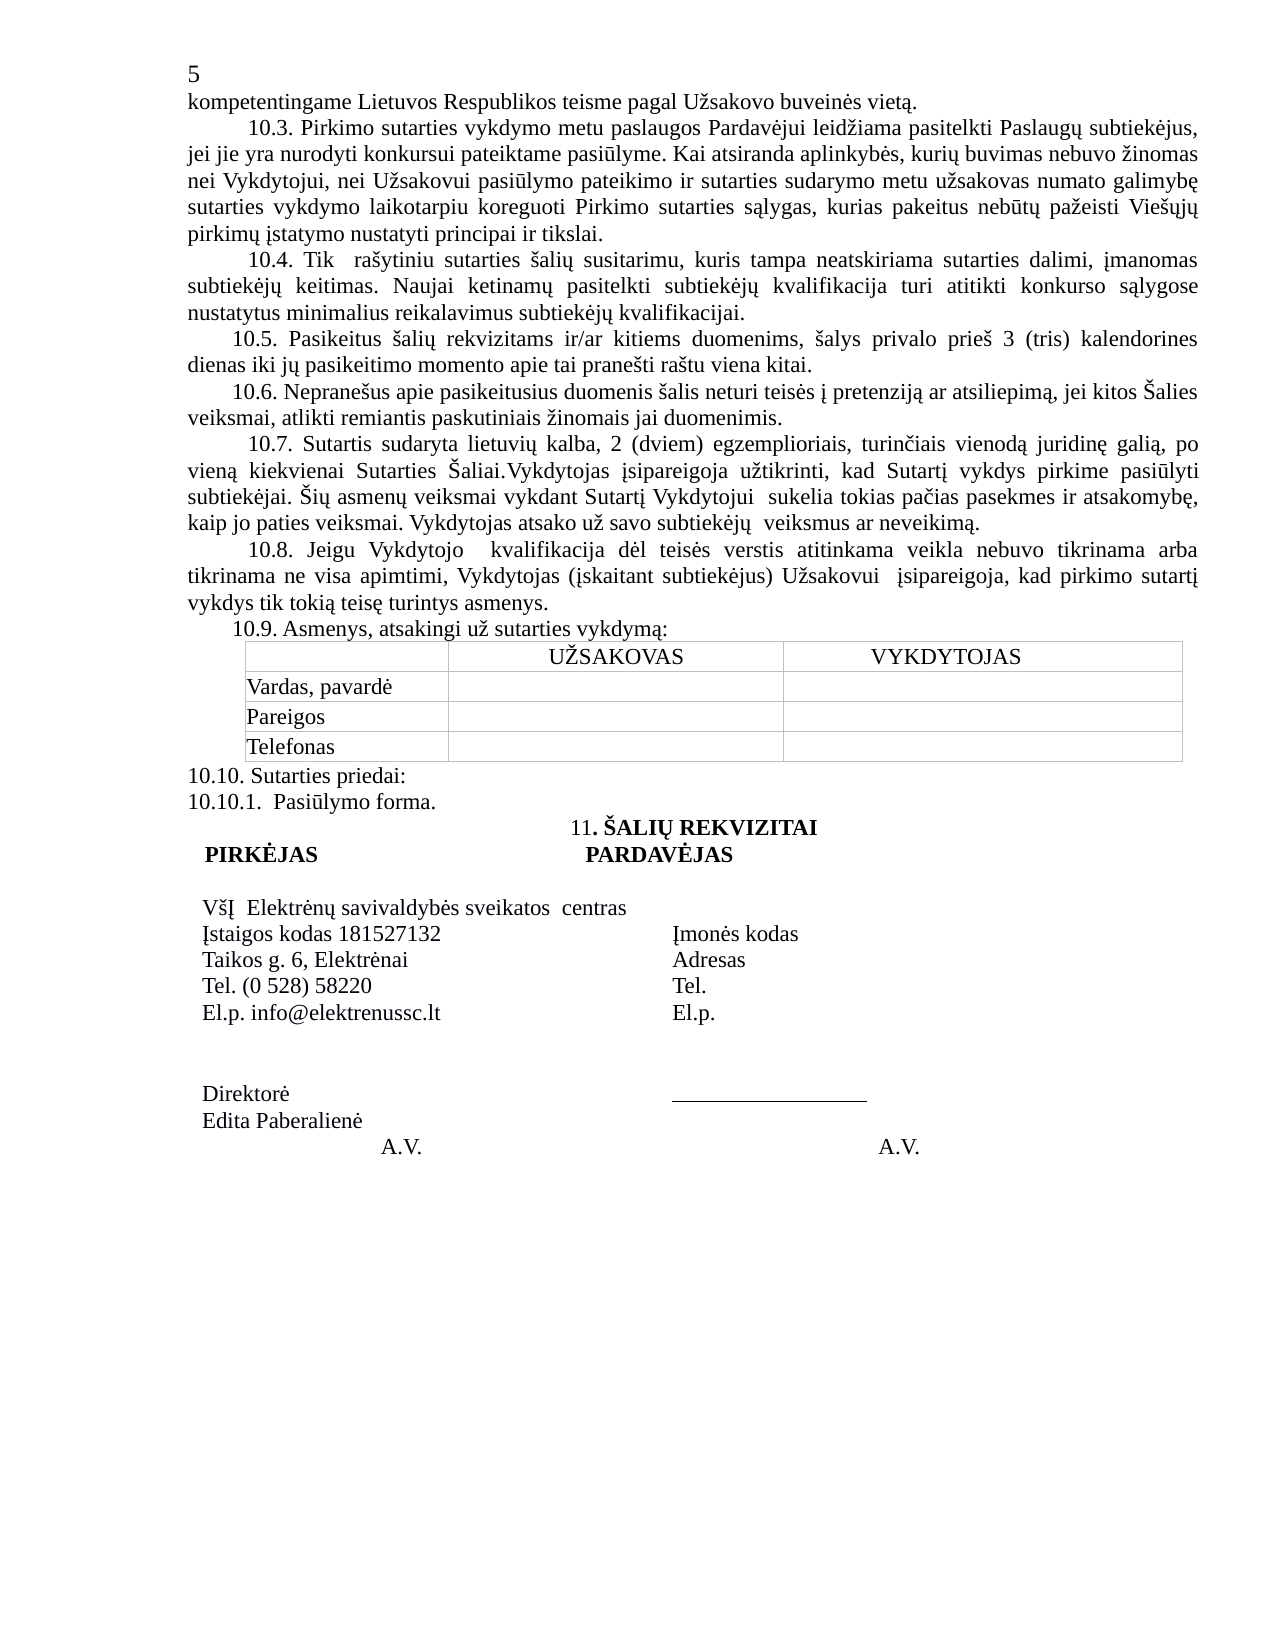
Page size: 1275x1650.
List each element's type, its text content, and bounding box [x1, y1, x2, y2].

text 11. ŠALIŲ REKVIZITAI [187, 814, 1200, 841]
table_cell [784, 702, 1182, 731]
text 10.8. Jeigu Vykdytojo kvalifikacija dėl teisės verstis atitinkama veikla nebuvo tikrinama arba tikrinama ne visa apimtimi, Vykdytojas (įskaitant subtiekėjus) Užsakovui įsipareigoja, kad pirkimo sutartį vykdys tik tokią teisę turintys asmenys. [187, 536, 1200, 615]
text 10.7. Sutartis sudaryta lietuvių kalba, 2 (dviem) egzemplioriais, turinčiais vienodą juridinę galią, po vieną kiekvienai Sutarties Šaliai.Vykdytojas įsipareigoja užtikrinti, kad Sutartį vykdys pirkime pasiūlyti subtiekėjai. Šių asmenų veiksmai vykdant Sutartį Vykdytojui sukelia tokias pačias pasekmes ir atsakomybę, kaip jo paties veiksmai. Vykdytojas atsako už savo subtiekėjų veiksmus ar neveikimą. [187, 430, 1200, 536]
table_header VšĮ Elektrėnų savivaldybės sveikatos centras Įstaigos kodas 181527132 Taikos g. 6, Elektrėnai Tel. (0 528) 58220 El.p. info@elektrenussc.lt Direktorė Edita Paberalienė [191, 867, 661, 1133]
text A.V. A.V. [187, 1133, 1200, 1159]
table_cell [449, 672, 783, 701]
text 10.3. Pirkimo sutarties vykdymo metu paslaugos Pardavėjui leidžiama pasitelkti Paslaugų subtiekėjus, jei jie yra nurodyti konkursui pateiktame pasiūlyme. Kai atsiranda aplinkybės, kurių buvimas nebuvo žinomas nei Vykdytojui, nei Užsakovui pasiūlymo pateikimo ir sutarties sudarymo metu užsakovas numato galimybę sutarties vykdymo laikotarpiu koreguoti Pirkimo sutarties sąlygas, kurias pakeitus nebūtų pažeisti Viešųjų pirkimų įstatymo nustatyti principai ir tikslai. [187, 114, 1200, 246]
text 10.10. Sutarties priedai: [187, 762, 1200, 788]
table_cell ​Pareigos [246, 702, 448, 731]
text kompetentingame Lietuvos Respublikos teisme pagal Užsakovo buveinės vietą. [187, 88, 1200, 114]
table_cell [784, 672, 1182, 701]
table_header VYKDYTOJAS [784, 642, 1182, 671]
table_header Įmonės kodas Adresas Tel. El.p. [661, 867, 1162, 1133]
table_cell [449, 702, 783, 731]
table_cell Vardas, pavardė [246, 672, 448, 701]
text 10.5. Pasikeitus šalių rekvizitams ir/ar kitiems duomenims, šalys privalo prieš 3 (tris) kalendorines dienas iki jų pasikeitimo momento apie tai pranešti raštu viena kitai. [187, 325, 1200, 378]
table_header [246, 642, 448, 671]
table_cell [784, 732, 1182, 761]
text PIRKĖJAS PARDAVĖJAS [187, 841, 1200, 867]
text 10.9. Asmenys, atsakingi už sutarties vykdymą: [187, 615, 1200, 641]
text 10.4. Tik rašytiniu sutarties šalių susitarimu, kuris tampa neatskiriama sutarties dalimi, įmanomas subtiekėjų keitimas. Naujai ketinamų pasitelkti subtiekėjų kvalifikacija turi atitikti konkurso sąlygose nustatytus minimalius reikalavimus subtiekėjų kvalifikacijai. [187, 246, 1200, 325]
text 10.6. Nepranešus apie pasikeitusius duomenis šalis neturi teisės į pretenziją ar atsiliepimą, jei kitos Šalies veiksmai, atlikti remiantis paskutiniais žinomais jai duomenimis. [187, 378, 1200, 430]
table_cell ​Telefonas [246, 732, 448, 761]
table_header UŽSAKOVAS [449, 642, 783, 671]
text 10.10.1. Pasiūlymo forma. [187, 788, 1200, 814]
table_cell [449, 732, 783, 761]
